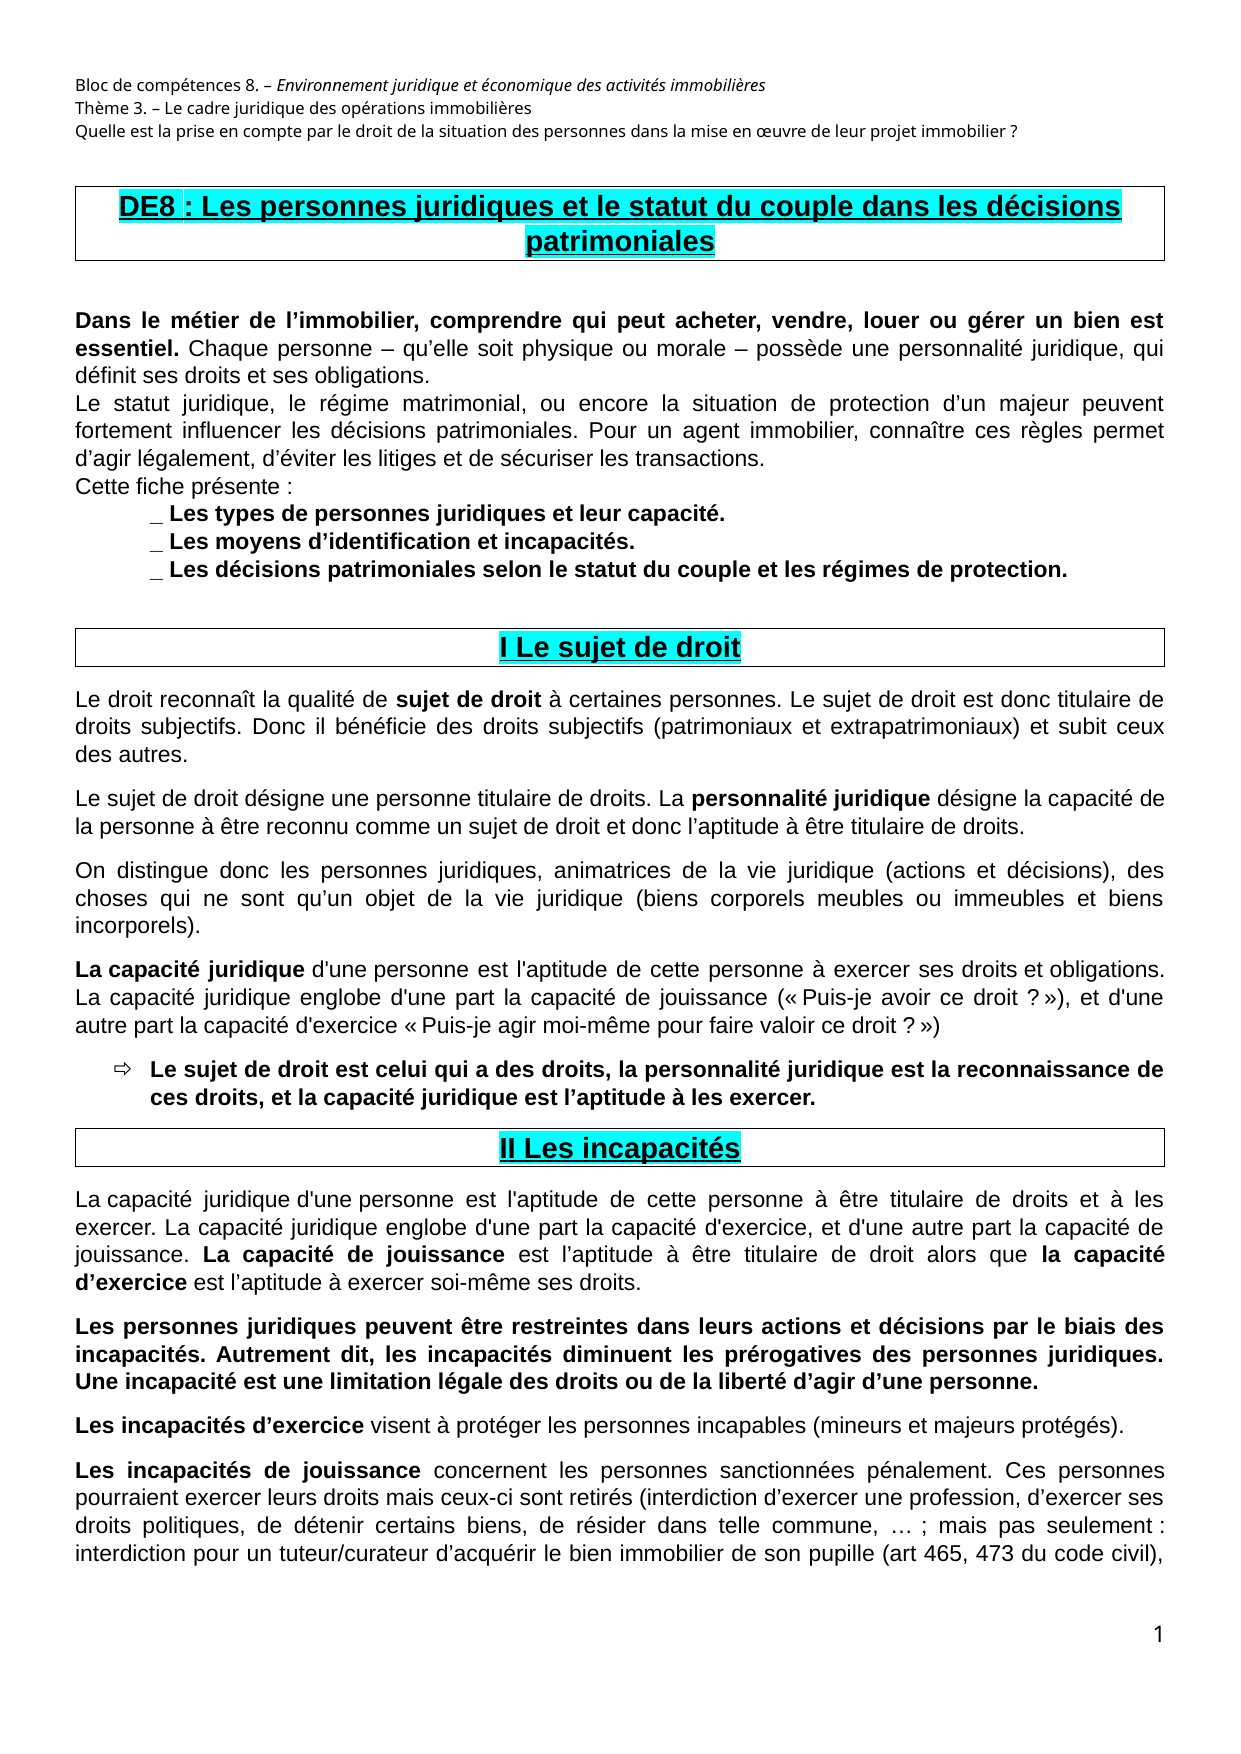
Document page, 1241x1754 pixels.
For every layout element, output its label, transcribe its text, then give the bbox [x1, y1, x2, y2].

text Les incapacités d’exercice visent à protéger les personnes incapables (mineurs et majeurs protégés). [75, 1412, 1165, 1439]
list Le sujet de droit est celui qui a des droits, la personnalité juridique est la reconnaissance de ces droits, et la capacité juridique est l’aptitude à les exercer. [112, 1056, 1165, 1110]
text Dans le métier de l’immobilier, comprendre qui peut acheter, vendre, louer ou gérer un bien est essentiel. Chaque personne – qu’elle soit physique ou morale – possède une personnalité juridique, qui définit ses droits et ses obligations. [75, 307, 1165, 389]
text Cette fiche présente : [75, 473, 1165, 499]
text On distingue donc les personnes juridiques, animatrices de la vie juridique (actions et décisions), des choses qui ne sont qu’un objet de la vie juridique (biens corporels meubles ou immeubles et biens incorporels). [75, 857, 1165, 938]
text DE8 : Les personnes juridiques et le statut du couple dans les décisions patrimoniales [76, 187, 1164, 260]
text _ Les types de personnes juridiques et leur capacité. [150, 500, 1165, 527]
text La capacité juridique d'une personne est l'aptitude de cette personne à exercer ses droits et obligations. La capacité juridique englobe d'une part la capacité de jouissance (« Puis-je avoir ce droit ? »), et d'une autre part la capacité d'exercice « Puis-je agir moi-même pour faire valoir ce droit ? ») [75, 956, 1165, 1038]
text Les incapacités de jouissance concernent les personnes sanctionnées pénalement. Ces personnes pourraient exercer leurs droits mais ceux-ci sont retirés (interdiction d’exercer une profession, d’exercer ses droits politiques, de détenir certains biens, de résider dans telle commune, … ; mais pas seulement : interdiction pour un tuteur/curateur d’acquérir le bien immobilier de son pupille (art 465, 473 du code civil), [75, 1457, 1165, 1566]
text _ Les moyens d’identification et incapacités. [150, 528, 1165, 554]
text Les personnes juridiques peuvent être restreintes dans leurs actions et décisions par le biais des incapacités. Autrement dit, les incapacités diminuent les prérogatives des personnes juridiques. Une incapacité est une limitation légale des droits ou de la liberté d’agir d’une personne. [75, 1313, 1165, 1394]
text La capacité juridique d'une personne est l'aptitude de cette personne à être titulaire de droits et à les exercer. La capacité juridique englobe d'une part la capacité d'exercice, et d'une autre part la capacité de jouissance. La capacité de jouissance est l’aptitude à être titulaire de droit alors que la capacité d’exercice est l’aptitude à exercer soi-même ses droits. [75, 1186, 1165, 1295]
text I Le sujet de droit [76, 629, 1164, 666]
text Le statut juridique, le régime matrimonial, ou encore la situation de protection d’un majeur peuvent fortement influencer les décisions patrimoniales. Pour un agent immobilier, connaître ces règles permet d’agir légalement, d’éviter les litiges et de sécuriser les transactions. [75, 390, 1165, 471]
text Le droit reconnaît la qualité de sujet de droit à certaines personnes. Le sujet de droit est donc titulaire de droits subjectifs. Donc il bénéficie des droits subjectifs (patrimoniaux et extrapatrimoniaux) et subit ceux des autres. [75, 686, 1165, 767]
text II Les incapacités [76, 1129, 1164, 1166]
text _ Les décisions patrimoniales selon le statut du couple et les régimes de protection. [150, 556, 1165, 582]
text Le sujet de droit désigne une personne titulaire de droits. La personnalité juridique désigne la capacité de la personne à être reconnu comme un sujet de droit et donc l’aptitude à être titulaire de droits. [75, 785, 1165, 839]
